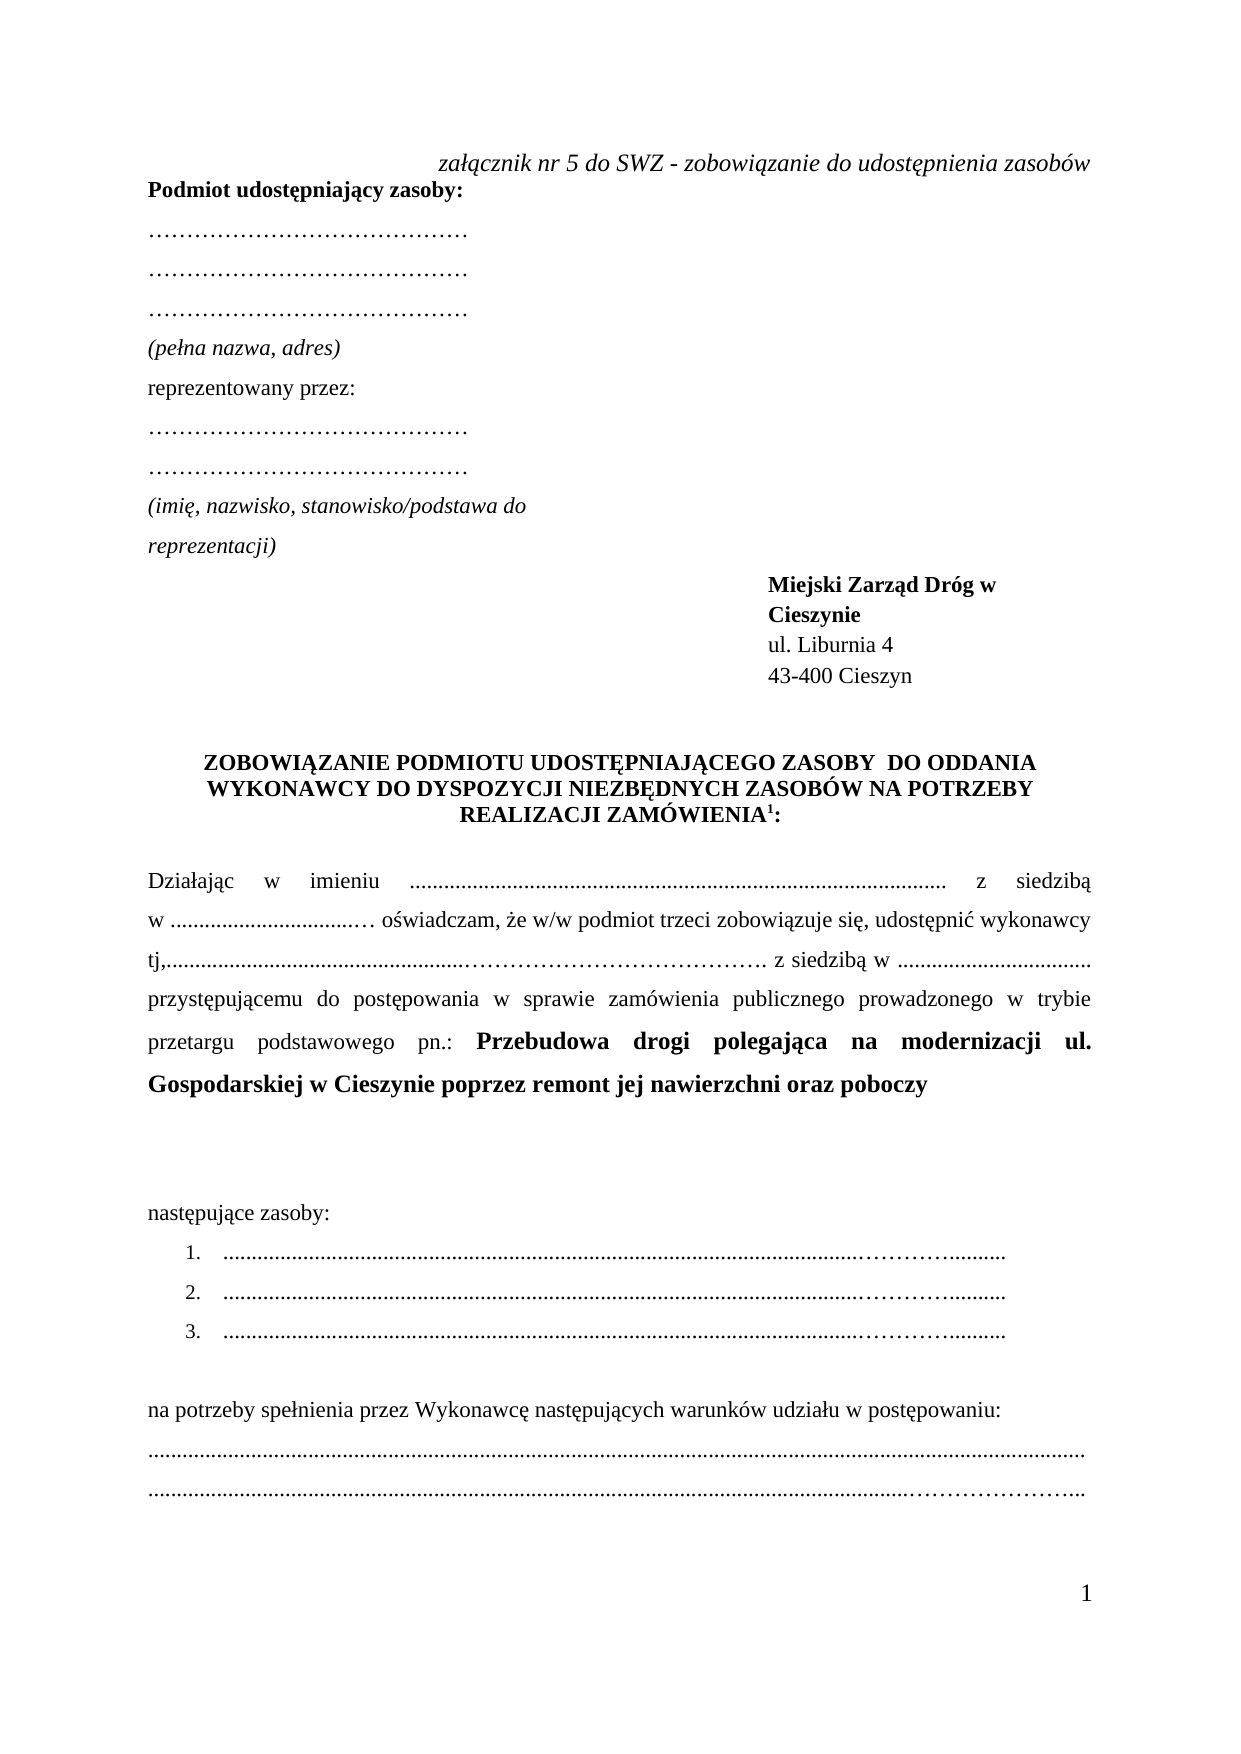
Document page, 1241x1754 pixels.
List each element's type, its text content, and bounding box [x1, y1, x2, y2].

text (pełna nazwa, adres) [148, 334, 472, 361]
list ...............................................................................................................………….......... [185, 1278, 1093, 1304]
text ………………………………………………………………………… [148, 216, 472, 282]
text ul. Liburnia 4 [768, 632, 1093, 658]
text Miejski Zarząd Dróg w Cieszynie [768, 571, 1093, 628]
text .........................................................................................................................................................................................................................................................................................................…………………... [148, 1436, 1093, 1501]
text Działając w imieniu .............................................................................................. z siedzibą w ................................… oświadczam, że w/w podmiot trzeci zobowiązuje się, udostępnić wykonawcy tj,....................................................…………………………………. z siedzibą w .................................. przystępującemu do postępowania w sprawie zamówienia publicznego prowadzonego w trybie przetargu podstawowego pn.: Przebudowa drogi polegająca na modernizacji ul. Gospodarskiej w Cieszynie poprzez remont jej nawierzchni oraz poboczy [148, 867, 1093, 1098]
list ...............................................................................................................………….......... [185, 1317, 1093, 1343]
text Podmiot udostępniający zasoby: [148, 176, 1093, 203]
text ………………………………………………………………………… [148, 413, 472, 479]
text …………………………………… [148, 295, 472, 321]
text następujące zasoby: [148, 1199, 1093, 1225]
text 43-400 Cieszyn [768, 662, 1093, 688]
text (imię, nazwisko, stanowisko/podstawa do reprezentacji) [148, 492, 561, 558]
text ZOBOWIĄZANIE PODMIOTU UDOSTĘPNIAJĄCEGO ZASOBY DO ODDANIA WYKONAWCY DO DYSPOZYCJI NIEZBĘDNYCH ZASOBÓW NA POTRZEBY REALIZACJI ZAMÓWIENIA1: [148, 748, 1093, 828]
text reprezentowany przez: [148, 374, 1093, 400]
list ...............................................................................................................………….......... [185, 1238, 1093, 1264]
text załącznik nr 5 do SWZ - zobowiązanie do udostępnienia zasobów [148, 148, 1093, 176]
text na potrzeby spełnienia przez Wykonawcę następujących warunków udziału w postępowaniu: [148, 1396, 1093, 1422]
